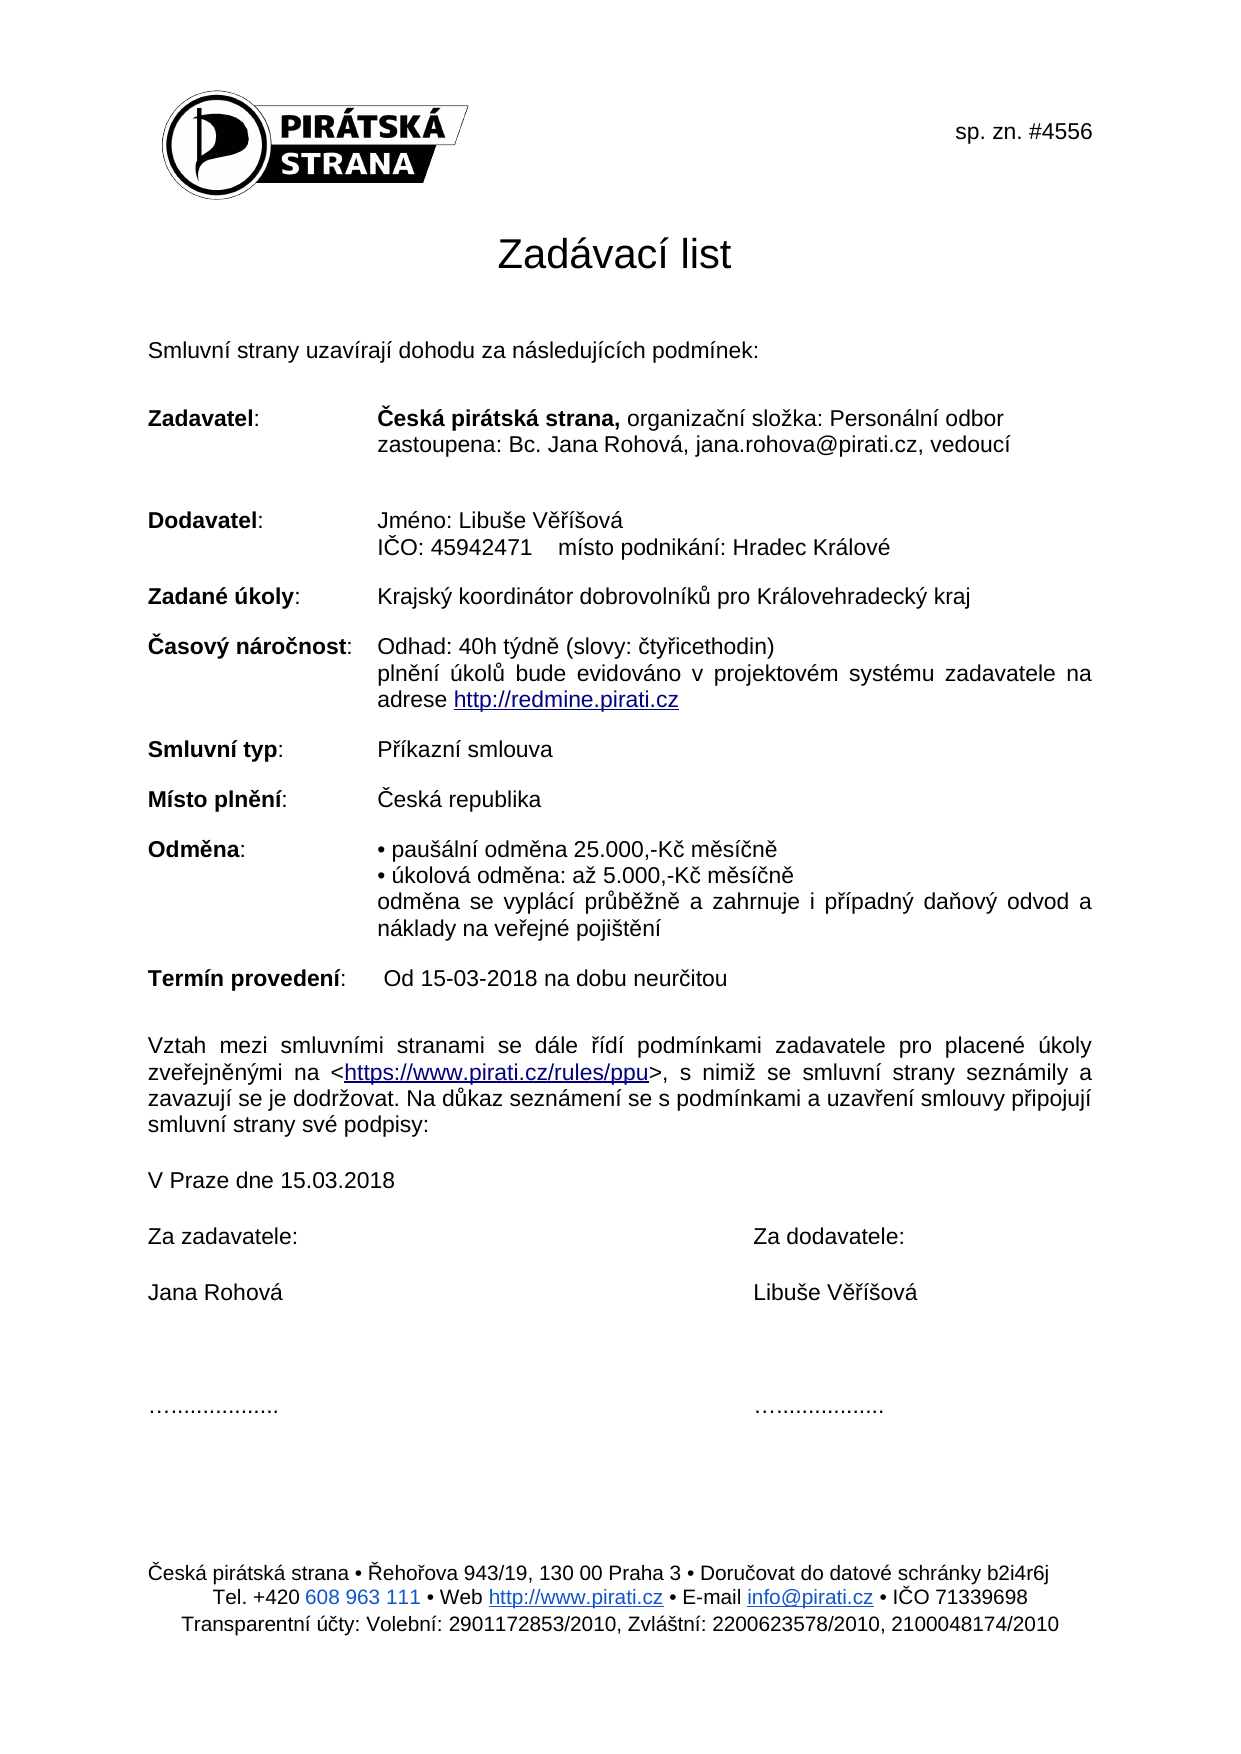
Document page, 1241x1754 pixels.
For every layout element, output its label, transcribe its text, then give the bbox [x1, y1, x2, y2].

table_cell Odměna: [148, 824, 377, 953]
picture [147, 75, 483, 214]
table_cell Místo plnění: [148, 774, 377, 824]
table_cell Zadané úkoly: [148, 572, 377, 621]
table_header Zadavatel: [148, 393, 377, 495]
text Vztah mezi smluvními stranami se dále řídí podmínkami zadavatele pro placené úkoly zveřejněnými na <https://www.pirati.cz/rules/ppu>, s nimiž se smluvní strany seznámily a zavazují se je dodržovat. Na důkaz seznámení se s podmínkami a uzavření smlouvy připojují smluvní strany své podpisy: [148, 1032, 1093, 1138]
table_cell Odhad: 40h týdně (slovy: čtyřicethodin) plnění úkolů bude evidováno v projektovém systému zadavatele na adrese http://redmine.pirati.cz [377, 621, 1093, 724]
text Jana Rohová Libuše Věříšová [148, 1279, 1093, 1305]
table_cell Jméno: Libuše Věříšová IČO: 45942471 místo podnikání: Hradec Králové [377, 495, 1093, 572]
table_cell • paušální odměna 25.000,-Kč měsíčně • úkolová odměna: až 5.000,-Kč měsíčně odměna se vyplácí průběžně a zahrnuje i případný daňový odvod a náklady na veřejné pojištění [377, 824, 1093, 953]
text Za zadavatele: Za dodavatele: [148, 1223, 1093, 1249]
text Smluvní strany uzavírají dohodu za následujících podmínek: [148, 337, 1093, 363]
table_cell Krajský koordinátor dobrovolníků pro Královehradecký kraj [377, 572, 1093, 621]
table_header Česká pirátská strana, organizační složka: Personální odbor zastoupena: Bc. Jana Rohová, jana.rohova@pirati.cz, vedoucí [377, 393, 1093, 495]
table_cell Časový náročnost: [148, 621, 377, 724]
table_cell Dodavatel: [148, 495, 377, 572]
table_cell Od 15-03-2018 na dobu neurčitou [377, 953, 1093, 1003]
table_cell Česká republika [377, 774, 1093, 824]
text …................. …................. [148, 1392, 1093, 1418]
table_cell Termín provedení: [148, 953, 377, 1003]
table_cell Smluvní typ: [148, 724, 377, 774]
text sp. zn. #4556 [483, 118, 1093, 144]
text V Praze dne 15.03.2018 [148, 1167, 1093, 1193]
table_cell Příkazní smlouva [377, 724, 1093, 774]
subtitle Zadávací list [148, 230, 1093, 278]
